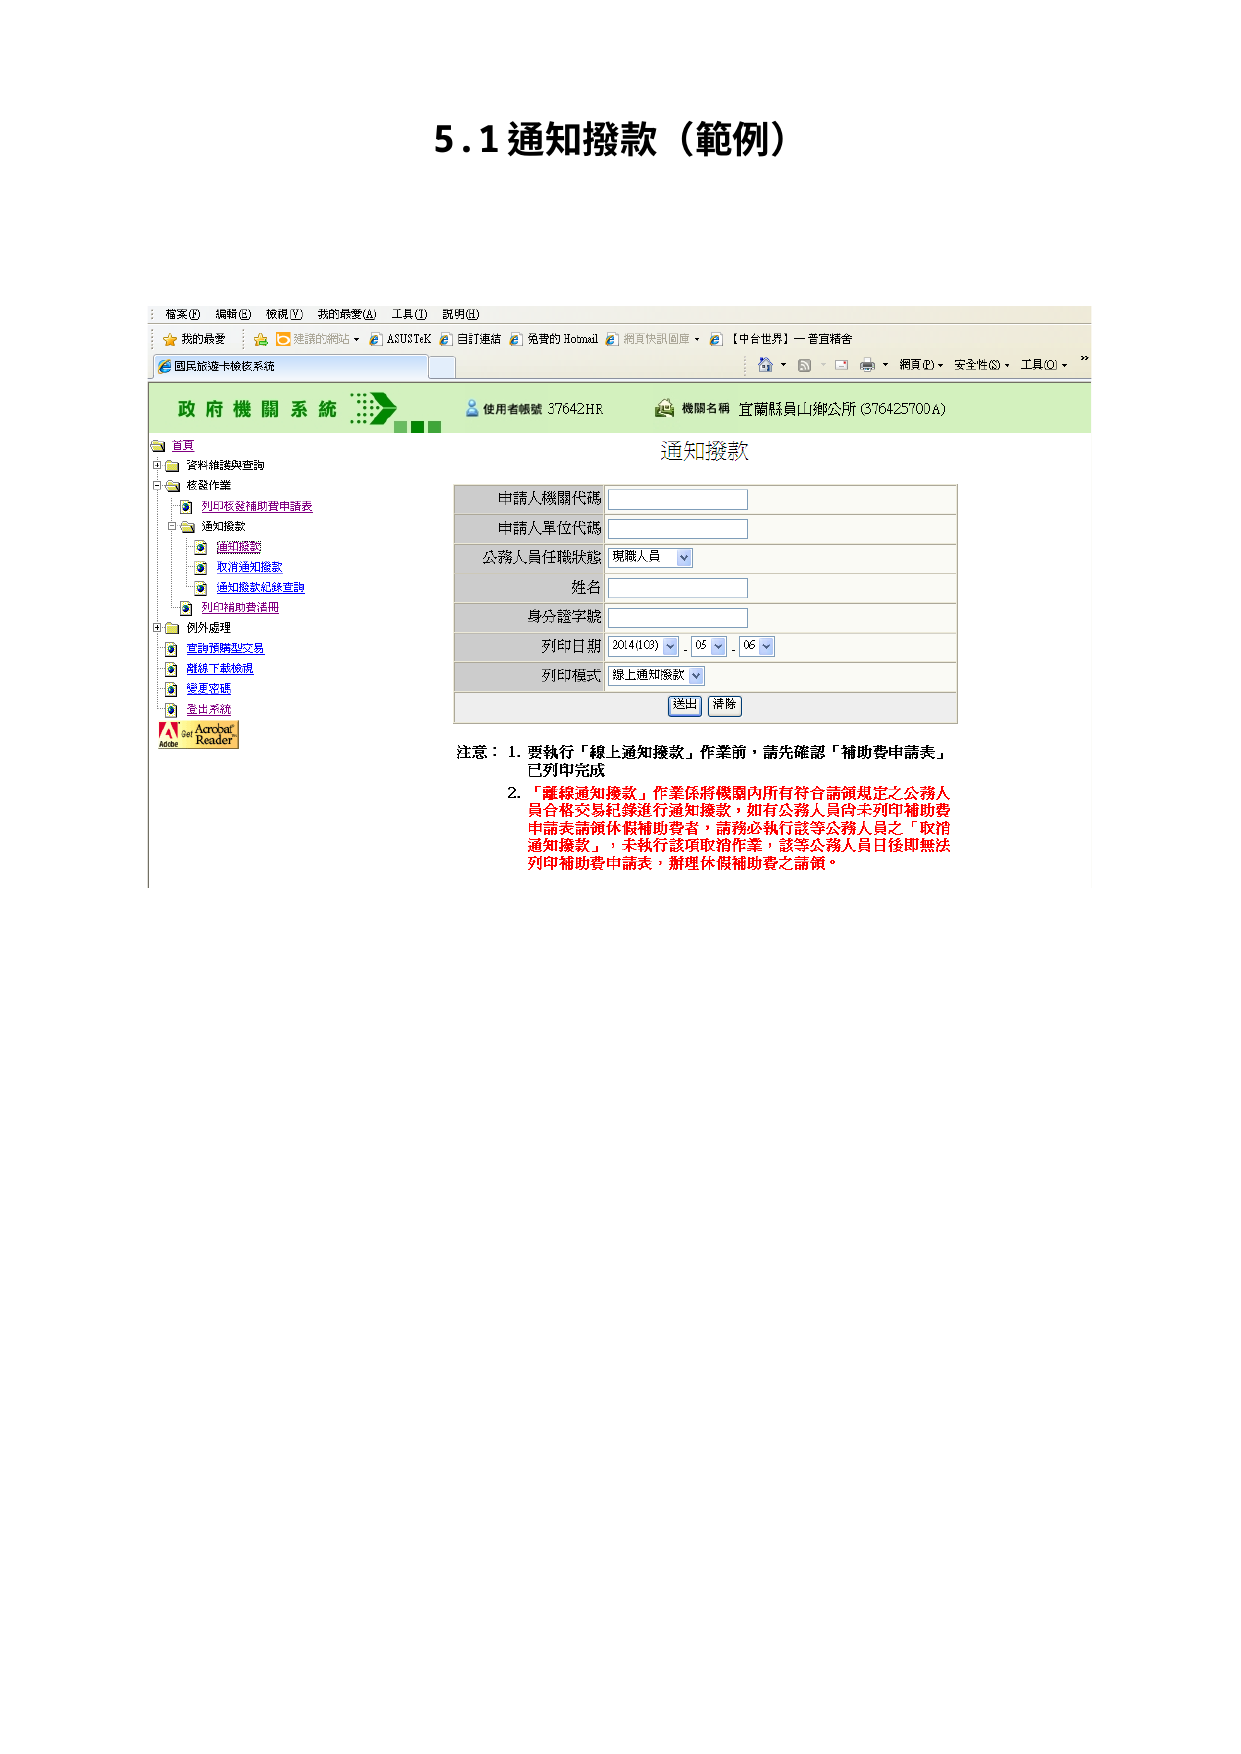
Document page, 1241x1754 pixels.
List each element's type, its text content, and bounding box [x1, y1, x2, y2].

text 5.1通知撥款（範例） [148, 96, 1092, 158]
